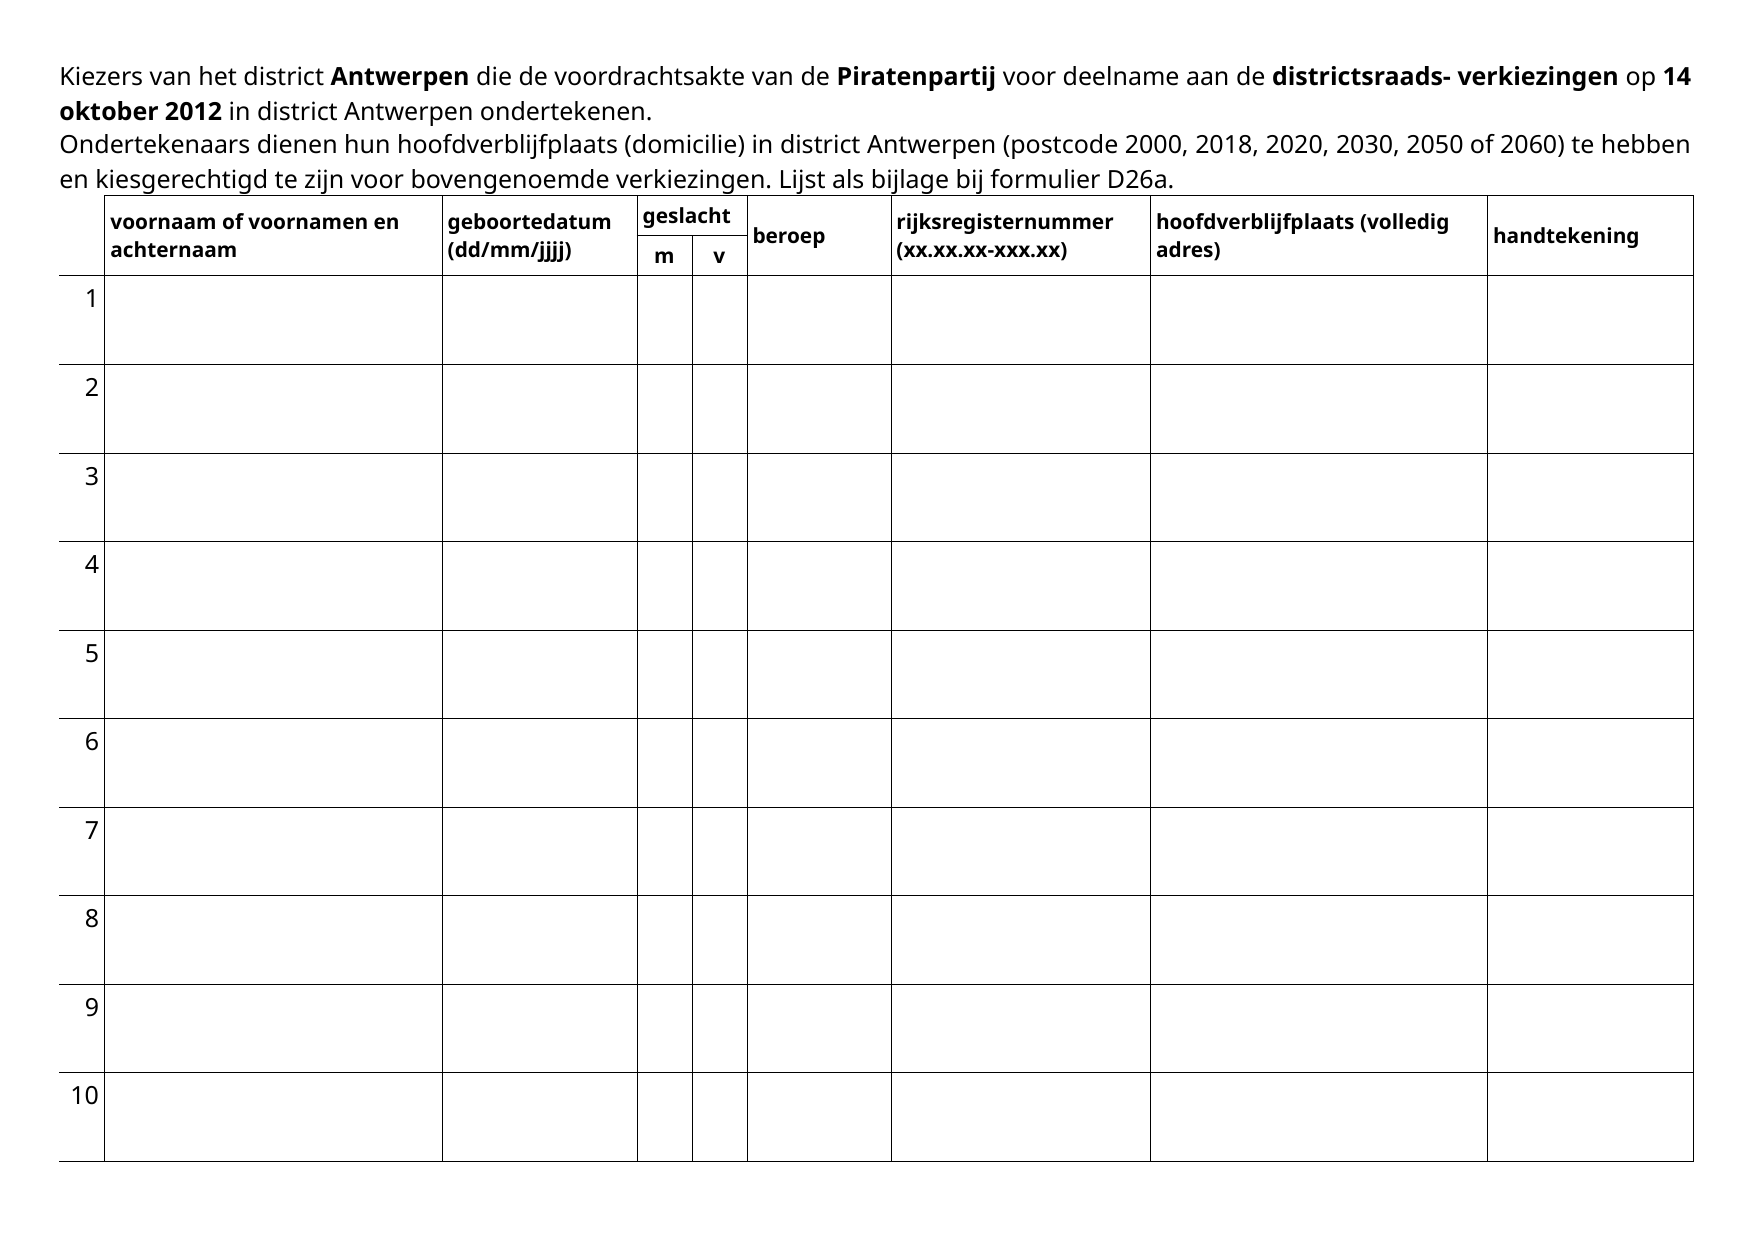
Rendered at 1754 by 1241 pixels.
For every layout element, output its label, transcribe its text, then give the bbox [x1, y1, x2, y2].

table_header geslacht [638, 196, 747, 235]
table_cell [693, 808, 747, 895]
table_cell [1488, 808, 1693, 895]
table_cell [105, 631, 442, 718]
table_cell [638, 808, 692, 895]
table_cell [638, 631, 692, 718]
table_cell [638, 365, 692, 452]
table_cell [693, 542, 747, 629]
table_cell [1488, 719, 1693, 807]
table_cell [1488, 365, 1693, 452]
table_header voornaam of voornamen en achternaam [105, 196, 442, 275]
table_cell [748, 365, 891, 452]
table_cell [892, 365, 1150, 452]
table_cell [1151, 719, 1487, 807]
table_cell [443, 276, 637, 364]
table_cell [1488, 1073, 1693, 1161]
table_cell [892, 808, 1150, 895]
table_cell [892, 276, 1150, 364]
table_header [59, 195, 104, 275]
table_cell m [638, 236, 692, 275]
table_cell 7 [59, 808, 104, 895]
table_cell [748, 276, 891, 364]
table_cell [638, 542, 692, 629]
table_cell [1488, 896, 1693, 984]
table_cell [1488, 454, 1693, 541]
table_cell [892, 542, 1150, 629]
table_cell [693, 719, 747, 807]
table_cell [748, 985, 891, 1072]
table_header beroep [748, 196, 891, 275]
table_cell [748, 1073, 891, 1161]
table_header rijksregisternummer (xx.xx.xx-xxx.xx) [892, 196, 1150, 275]
table_cell [1488, 542, 1693, 629]
table_cell 10 [59, 1073, 104, 1161]
table_cell [638, 276, 692, 364]
table_cell [443, 719, 637, 807]
table_cell [638, 1073, 692, 1161]
table_header hoofdverblijfplaats (volledig adres) [1151, 196, 1487, 275]
table_cell [443, 454, 637, 541]
table_cell [105, 985, 442, 1072]
table_header geboortedatum (dd/mm/jjjj) [443, 196, 637, 275]
table_cell [693, 631, 747, 718]
table_cell [693, 454, 747, 541]
table_cell [693, 365, 747, 452]
table_cell [105, 719, 442, 807]
table_cell [748, 542, 891, 629]
table_cell 9 [59, 985, 104, 1072]
table_cell [443, 631, 637, 718]
table_cell [1488, 985, 1693, 1072]
table_cell [443, 1073, 637, 1161]
table_cell [748, 896, 891, 984]
table_cell [105, 276, 442, 364]
table_cell [443, 365, 637, 452]
table_cell 8 [59, 896, 104, 984]
table_cell [638, 896, 692, 984]
table_cell [693, 985, 747, 1072]
table_cell [1151, 1073, 1487, 1161]
table_cell [1151, 276, 1487, 364]
table_cell [105, 896, 442, 984]
table_cell [105, 365, 442, 452]
table_cell 4 [59, 542, 104, 629]
table_cell [638, 719, 692, 807]
table_cell [1151, 896, 1487, 984]
table_cell 3 [59, 454, 104, 541]
table_cell [105, 542, 442, 629]
table_cell [892, 631, 1150, 718]
table_cell [443, 808, 637, 895]
table_cell [1151, 808, 1487, 895]
table_cell [892, 719, 1150, 807]
table_cell [443, 542, 637, 629]
table_cell [1151, 985, 1487, 1072]
table_cell 2 [59, 365, 104, 452]
table_cell v [693, 236, 747, 275]
table_cell [892, 1073, 1150, 1161]
text Kiezers van het district Antwerpen die de voordrachtsakte van de Piratenpartij voor deelname aan de districtsraads- verkiezingen op 14 oktober 2012 in district Antwerpen ondertekenen. [59, 59, 1695, 127]
table_cell [1488, 276, 1693, 364]
table_cell [693, 276, 747, 364]
table_cell [748, 631, 891, 718]
table_cell [443, 896, 637, 984]
table_cell [1151, 542, 1487, 629]
table_cell [892, 985, 1150, 1072]
table_cell [892, 896, 1150, 984]
table_cell [638, 985, 692, 1072]
table_cell [105, 1073, 442, 1161]
table_header handtekening [1488, 196, 1693, 275]
table_cell 5 [59, 631, 104, 718]
table_cell [1151, 454, 1487, 541]
table_cell [693, 1073, 747, 1161]
table_cell [748, 808, 891, 895]
table_cell 1 [59, 276, 104, 364]
table_cell 6 [59, 719, 104, 807]
table_cell [1151, 631, 1487, 718]
table_cell [443, 985, 637, 1072]
table_cell [748, 454, 891, 541]
table_cell [748, 719, 891, 807]
text Ondertekenaars dienen hun hoofdverblijfplaats (domicilie) in district Antwerpen (postcode 2000, 2018, 2020, 2030, 2050 of 2060) te hebben en kiesgerechtigd te zijn voor bovengenoemde verkiezingen. Lijst als bijlage bij formulier D26a. [59, 127, 1695, 195]
table_cell [105, 808, 442, 895]
table_cell [892, 454, 1150, 541]
table_cell [105, 454, 442, 541]
table_cell [1151, 365, 1487, 452]
table_cell [693, 896, 747, 984]
table_cell [1488, 631, 1693, 718]
table_cell [638, 454, 692, 541]
